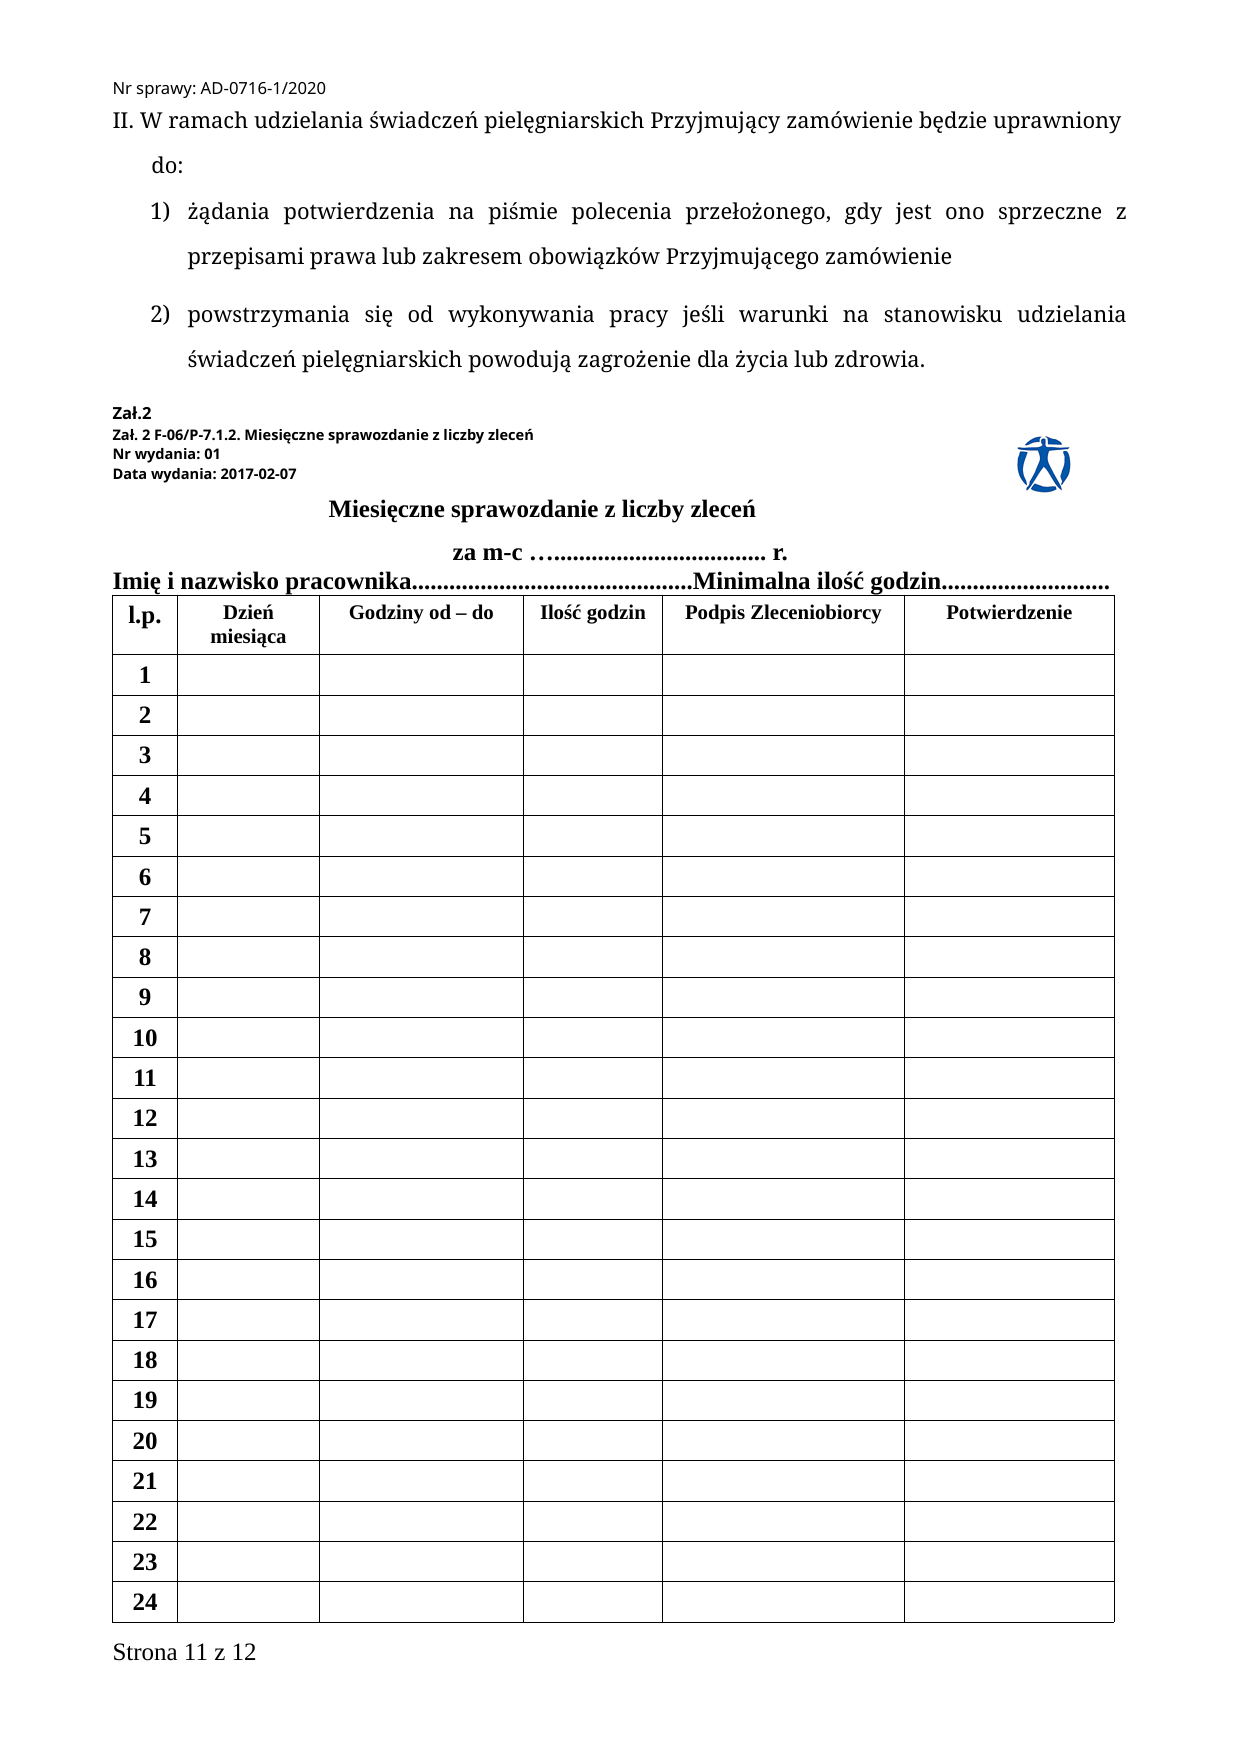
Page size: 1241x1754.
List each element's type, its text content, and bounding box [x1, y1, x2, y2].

table_cell [663, 857, 904, 896]
table_cell [320, 1421, 523, 1460]
table_cell [524, 857, 662, 896]
table_cell 16 [113, 1260, 177, 1299]
table_cell [905, 1502, 1114, 1541]
table_cell 7 [113, 897, 177, 936]
table_cell [905, 857, 1114, 896]
table_cell [663, 1300, 904, 1339]
table_cell [663, 736, 904, 775]
table_cell 4 [113, 776, 177, 815]
table_cell 3 [113, 736, 177, 775]
table_header Podpis Zleceniobiorcy [663, 596, 904, 654]
table_cell [905, 1582, 1114, 1622]
table_cell [178, 1542, 319, 1581]
table_cell [663, 1099, 904, 1138]
table_cell [320, 1179, 523, 1218]
table_cell [178, 816, 319, 856]
table_cell 13 [113, 1139, 177, 1178]
text Zał. 2 F-06/P-7.1.2. Miesięczne sprawozdanie z liczby zleceń [112, 424, 1128, 502]
table_cell 8 [113, 937, 177, 977]
table_cell [663, 1058, 904, 1098]
table_header Godziny od – do [320, 596, 523, 654]
table_cell [320, 696, 523, 735]
list powstrzymania się od wykonywania pracy jeśli warunki na stanowisku udzielania świadczeń pielęgniarskich powodują zagrożenie dla życia lub zdrowia. [150, 298, 1128, 374]
table_cell [320, 776, 523, 815]
table_cell [524, 1099, 662, 1138]
table_header l.p. [113, 596, 177, 654]
table_cell [178, 978, 319, 1017]
table_cell [178, 1421, 319, 1460]
table_cell [905, 776, 1114, 815]
table_cell [663, 978, 904, 1017]
table_cell [524, 1461, 662, 1501]
table_cell [524, 1220, 662, 1259]
table_cell [905, 1058, 1114, 1098]
table_cell [320, 1381, 523, 1420]
table_cell 11 [113, 1058, 177, 1098]
table_cell 23 [113, 1542, 177, 1581]
table_cell [524, 776, 662, 815]
table_cell [320, 1502, 523, 1541]
table_cell [663, 696, 904, 735]
table_cell [320, 978, 523, 1017]
table_cell [524, 1341, 662, 1380]
table_cell [524, 816, 662, 856]
text Miesięczne sprawozdanie z liczby zleceń [112, 494, 1128, 523]
table_cell [178, 696, 319, 735]
table_cell [178, 1099, 319, 1138]
table_cell [320, 655, 523, 694]
table_cell [178, 1461, 319, 1501]
table_cell [663, 655, 904, 694]
table_cell 14 [113, 1179, 177, 1218]
table_cell [178, 857, 319, 896]
table_cell [524, 978, 662, 1017]
list żądania potwierdzenia na piśmie polecenia przełożonego, gdy jest ono sprzeczne z przepisami prawa lub zakresem obowiązków Przyjmującego zamówienie [150, 195, 1128, 271]
table_cell [178, 897, 319, 936]
table_header Ilość godzin [524, 596, 662, 654]
table_cell 9 [113, 978, 177, 1017]
table_cell [320, 1220, 523, 1259]
table_cell [178, 937, 319, 977]
table_cell [178, 776, 319, 815]
table_cell [178, 1341, 319, 1380]
text Nr wydania: 01 [112, 444, 972, 464]
table_cell [524, 1260, 662, 1299]
table_cell [524, 1421, 662, 1460]
table_cell [905, 1139, 1114, 1178]
table_cell 12 [113, 1099, 177, 1138]
table_cell [320, 857, 523, 896]
table_cell [320, 1542, 523, 1581]
table_cell [524, 1058, 662, 1098]
table_cell 15 [113, 1220, 177, 1259]
table_cell 19 [113, 1381, 177, 1420]
table_cell [524, 736, 662, 775]
table_cell [524, 1381, 662, 1420]
table_cell [905, 736, 1114, 775]
table_cell [320, 1461, 523, 1501]
table_cell [320, 1058, 523, 1098]
table_cell [320, 1139, 523, 1178]
table_cell [524, 1139, 662, 1178]
text II. W ramach udzielania świadczeń pielęgniarskich Przyjmujący zamówienie będzie uprawniony do: [112, 106, 1128, 180]
table_cell [524, 1179, 662, 1218]
table_cell [320, 816, 523, 856]
table_cell [178, 655, 319, 694]
table_cell [178, 1058, 319, 1098]
table_cell [663, 776, 904, 815]
table_cell [905, 1018, 1114, 1057]
table_cell [905, 1220, 1114, 1259]
table_cell [524, 1582, 662, 1622]
table_cell [905, 1300, 1114, 1339]
table_cell 21 [113, 1461, 177, 1501]
table_cell [905, 816, 1114, 856]
table_cell [178, 1179, 319, 1218]
table_cell [663, 1220, 904, 1259]
table_cell [905, 1260, 1114, 1299]
table_cell [663, 1502, 904, 1541]
table_cell [905, 1381, 1114, 1420]
table_cell [524, 1502, 662, 1541]
table_cell [905, 1179, 1114, 1218]
table_cell [178, 1300, 319, 1339]
table_cell [320, 937, 523, 977]
table_cell 22 [113, 1502, 177, 1541]
table_cell [663, 1018, 904, 1057]
table_cell [320, 1341, 523, 1380]
table_cell [663, 1381, 904, 1420]
text Data wydania: 2017-02-07 [112, 464, 972, 484]
table_cell 10 [113, 1018, 177, 1057]
table_cell [663, 1461, 904, 1501]
table_cell 20 [113, 1421, 177, 1460]
table_cell [178, 1381, 319, 1420]
table_cell [524, 897, 662, 936]
table_cell [905, 1542, 1114, 1581]
table_cell [663, 1260, 904, 1299]
table_cell [320, 1099, 523, 1138]
table_cell [320, 1260, 523, 1299]
table_cell 18 [113, 1341, 177, 1380]
table_cell [178, 736, 319, 775]
table_cell [905, 978, 1114, 1017]
table_cell [663, 816, 904, 856]
table_cell [663, 1341, 904, 1380]
table_cell [524, 937, 662, 977]
table_cell [524, 1300, 662, 1339]
table_cell 17 [113, 1300, 177, 1339]
text za m-c ….................................. r. [112, 537, 1128, 566]
table_cell [320, 1300, 523, 1339]
table_cell [320, 736, 523, 775]
table_cell [178, 1139, 319, 1178]
table_cell [905, 1461, 1114, 1501]
table_cell [663, 937, 904, 977]
table_cell [178, 1018, 319, 1057]
text Zał.2 [112, 402, 1128, 424]
table_cell [320, 1018, 523, 1057]
table_cell [905, 897, 1114, 936]
table_cell 1 [113, 655, 177, 694]
table_cell [905, 1341, 1114, 1380]
table_header Dzień miesiąca [178, 596, 319, 654]
table_cell 6 [113, 857, 177, 896]
table_header Potwierdzenie [905, 596, 1114, 654]
table_cell [524, 696, 662, 735]
table_cell [178, 1220, 319, 1259]
picture [973, 426, 1115, 501]
table_cell [178, 1260, 319, 1299]
table_cell 5 [113, 816, 177, 856]
table_cell [178, 1502, 319, 1541]
table_cell 2 [113, 696, 177, 735]
table_cell [663, 1582, 904, 1622]
table_cell [905, 655, 1114, 694]
table_cell [320, 897, 523, 936]
table_cell [663, 1421, 904, 1460]
table_cell [178, 1582, 319, 1622]
table_cell [524, 1542, 662, 1581]
table_cell [524, 1018, 662, 1057]
table_cell [905, 696, 1114, 735]
table_cell [663, 1542, 904, 1581]
table_cell [663, 1139, 904, 1178]
table_cell [320, 1582, 523, 1622]
table_cell [905, 1421, 1114, 1460]
table_cell [905, 937, 1114, 977]
table_cell [905, 1099, 1114, 1138]
text Imię i nazwisko pracownika.............................................Minimalna ilość godzin........................... [112, 566, 1128, 594]
table_cell 24 [113, 1582, 177, 1622]
table_cell [524, 655, 662, 694]
table_cell [663, 897, 904, 936]
table_cell [663, 1179, 904, 1218]
